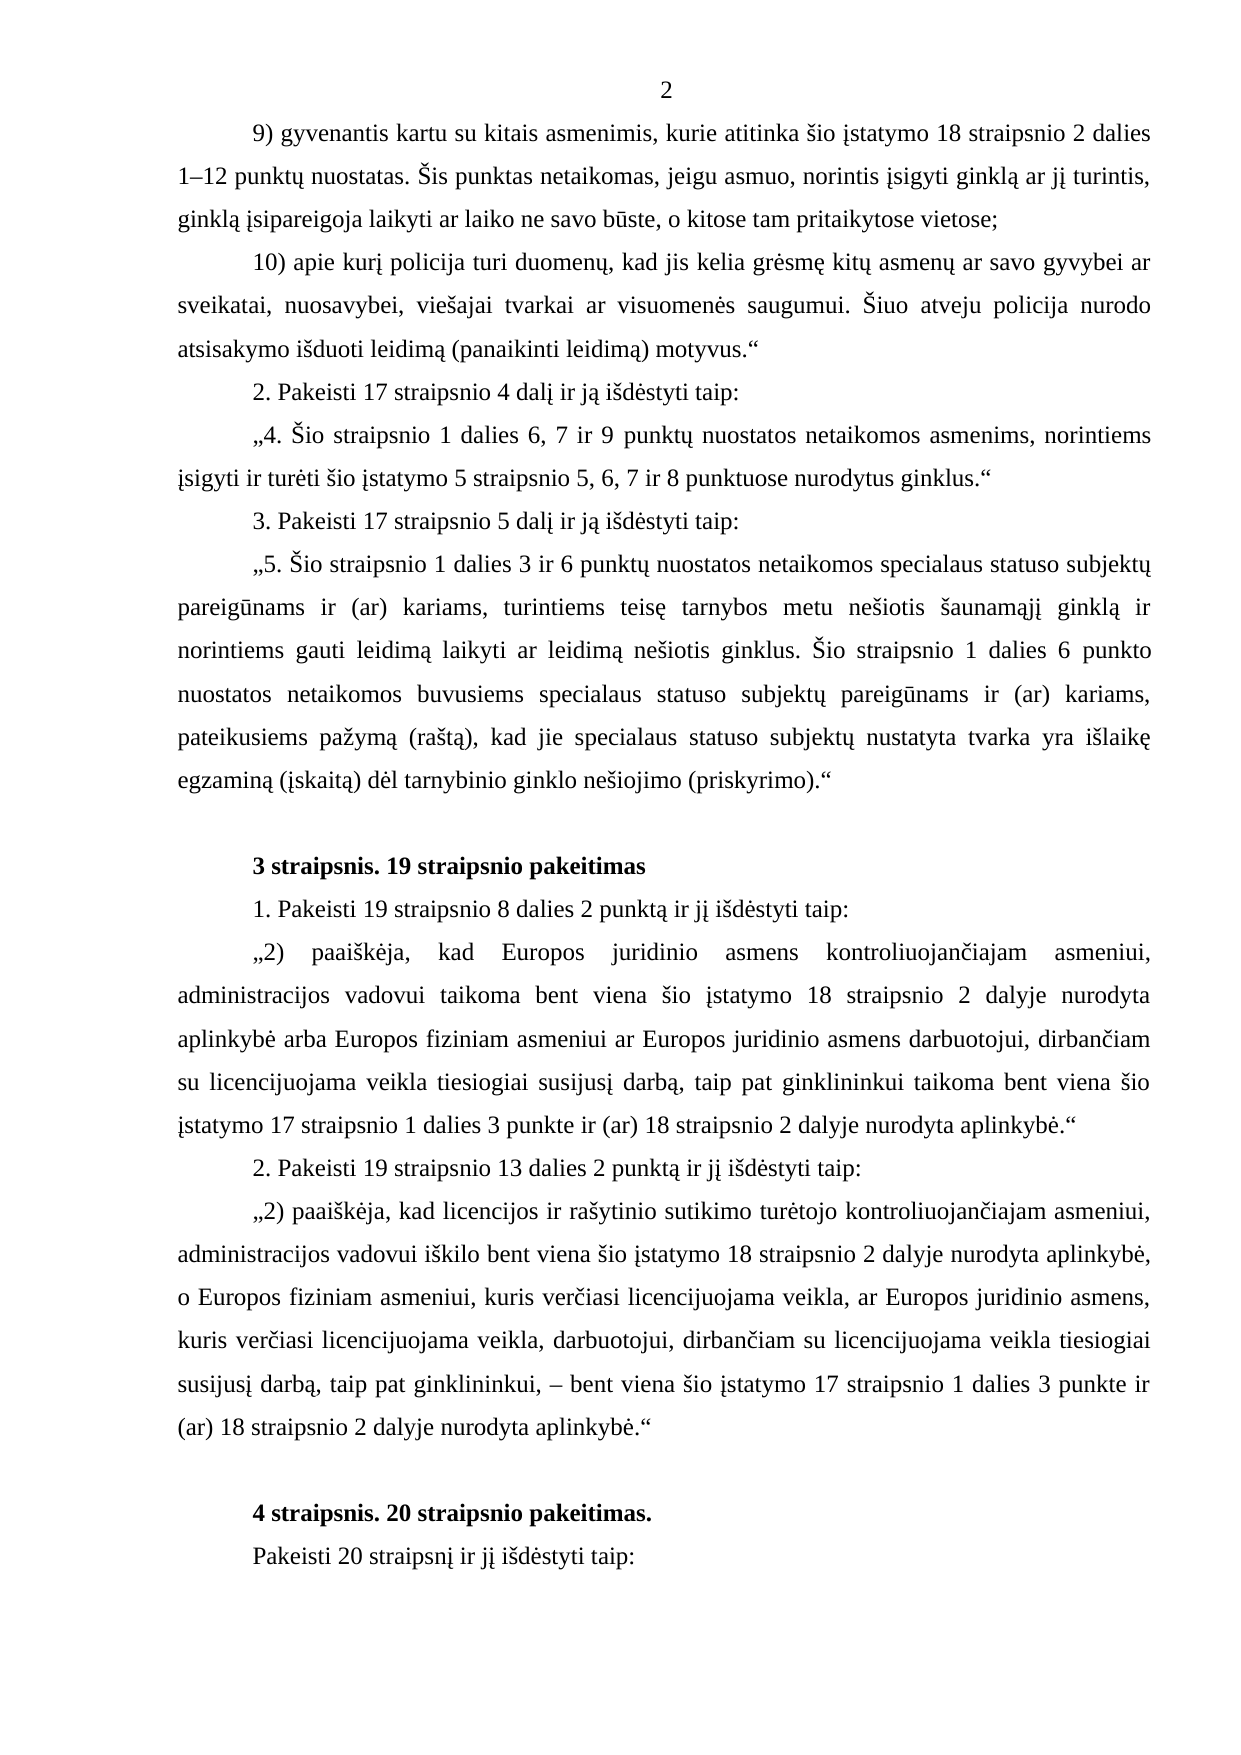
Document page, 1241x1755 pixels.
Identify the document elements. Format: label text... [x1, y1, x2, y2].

text 1. Pakeisti 19 straipsnio 8 dalies 2 punktą ir jį išdėstyti taip: [177, 894, 1152, 923]
text 2. Pakeisti 17 straipsnio 4 dalį ir ją išdėstyti taip: [177, 377, 1152, 406]
text 4 straipsnis. 20 straipsnio pakeitimas. [177, 1498, 1152, 1527]
text 10) apie kurį policija turi duomenų, kad jis kelia grėsmę kitų asmenų ar savo gyvybei ar sveikatai, nuosavybei, viešajai tvarkai ar visuomenės saugumui. Šiuo atveju policija nurodo atsisakymo išduoti leidimą (panaikinti leidimą) motyvus.“ [177, 247, 1152, 362]
text „2) paaiškėja, kad licencijos ir rašytinio sutikimo turėtojo kontroliuojančiajam asmeniui, administracijos vadovui iškilo bent viena šio įstatymo 18 straipsnio 2 dalyje nurodyta aplinkybė, o Europos fiziniam asmeniui, kuris verčiasi licencijuojama veikla, ar Europos juridinio asmens, kuris verčiasi licencijuojama veikla, darbuotojui, dirbančiam su licencijuojama veikla tiesiogiai susijusį darbą, taip pat ginklininkui, – bent viena šio įstatymo 17 straipsnio 1 dalies 3 punkte ir (ar) 18 straipsnio 2 dalyje nurodyta aplinkybė.“ [177, 1196, 1152, 1441]
text „5. Šio straipsnio 1 dalies 3 ir 6 punktų nuostatos netaikomos specialaus statuso subjektų pareigūnams ir (ar) kariams, turintiems teisę tarnybos metu nešiotis šaunamąjį ginklą ir norintiems gauti leidimą laikyti ar leidimą nešiotis ginklus. Šio straipsnio 1 dalies 6 punkto nuostatos netaikomos buvusiems specialaus statuso subjektų pareigūnams ir (ar) kariams, pateikusiems pažymą (raštą), kad jie specialaus statuso subjektų nustatyta tvarka yra išlaikę egzaminą (įskaitą) dėl tarnybinio ginklo nešiojimo (priskyrimo).“ [177, 549, 1152, 794]
text Pakeisti 20 straipsnį ir jį išdėstyti taip: [177, 1541, 1152, 1570]
text 2. Pakeisti 19 straipsnio 13 dalies 2 punktą ir jį išdėstyti taip: [177, 1153, 1152, 1182]
text „2) paaiškėja, kad Europos juridinio asmens kontroliuojančiajam asmeniui, administracijos vadovui taikoma bent viena šio įstatymo 18 straipsnio 2 dalyje nurodyta aplinkybė arba Europos fiziniam asmeniui ar Europos juridinio asmens darbuotojui, dirbančiam su licencijuojama veikla tiesiogiai susijusį darbą, taip pat ginklininkui taikoma bent viena šio įstatymo 17 straipsnio 1 dalies 3 punkte ir (ar) 18 straipsnio 2 dalyje nurodyta aplinkybė.“ [177, 937, 1152, 1139]
text 3. Pakeisti 17 straipsnio 5 dalį ir ją išdėstyti taip: [177, 506, 1152, 535]
text 3 straipsnis. 19 straipsnio pakeitimas [177, 851, 1152, 880]
text 9) gyvenantis kartu su kitais asmenimis, kurie atitinka šio įstatymo 18 straipsnio 2 dalies 1–12 punktų nuostatas. Šis punktas netaikomas, jeigu asmuo, norintis įsigyti ginklą ar jį turintis, ginklą įsipareigoja laikyti ar laiko ne savo būste, o kitose tam pritaikytose vietose; [177, 118, 1152, 233]
text „4. Šio straipsnio 1 dalies 6, 7 ir 9 punktų nuostatos netaikomos asmenims, norintiems įsigyti ir turėti šio įstatymo 5 straipsnio 5, 6, 7 ir 8 punktuose nurodytus ginklus.“ [177, 420, 1152, 492]
